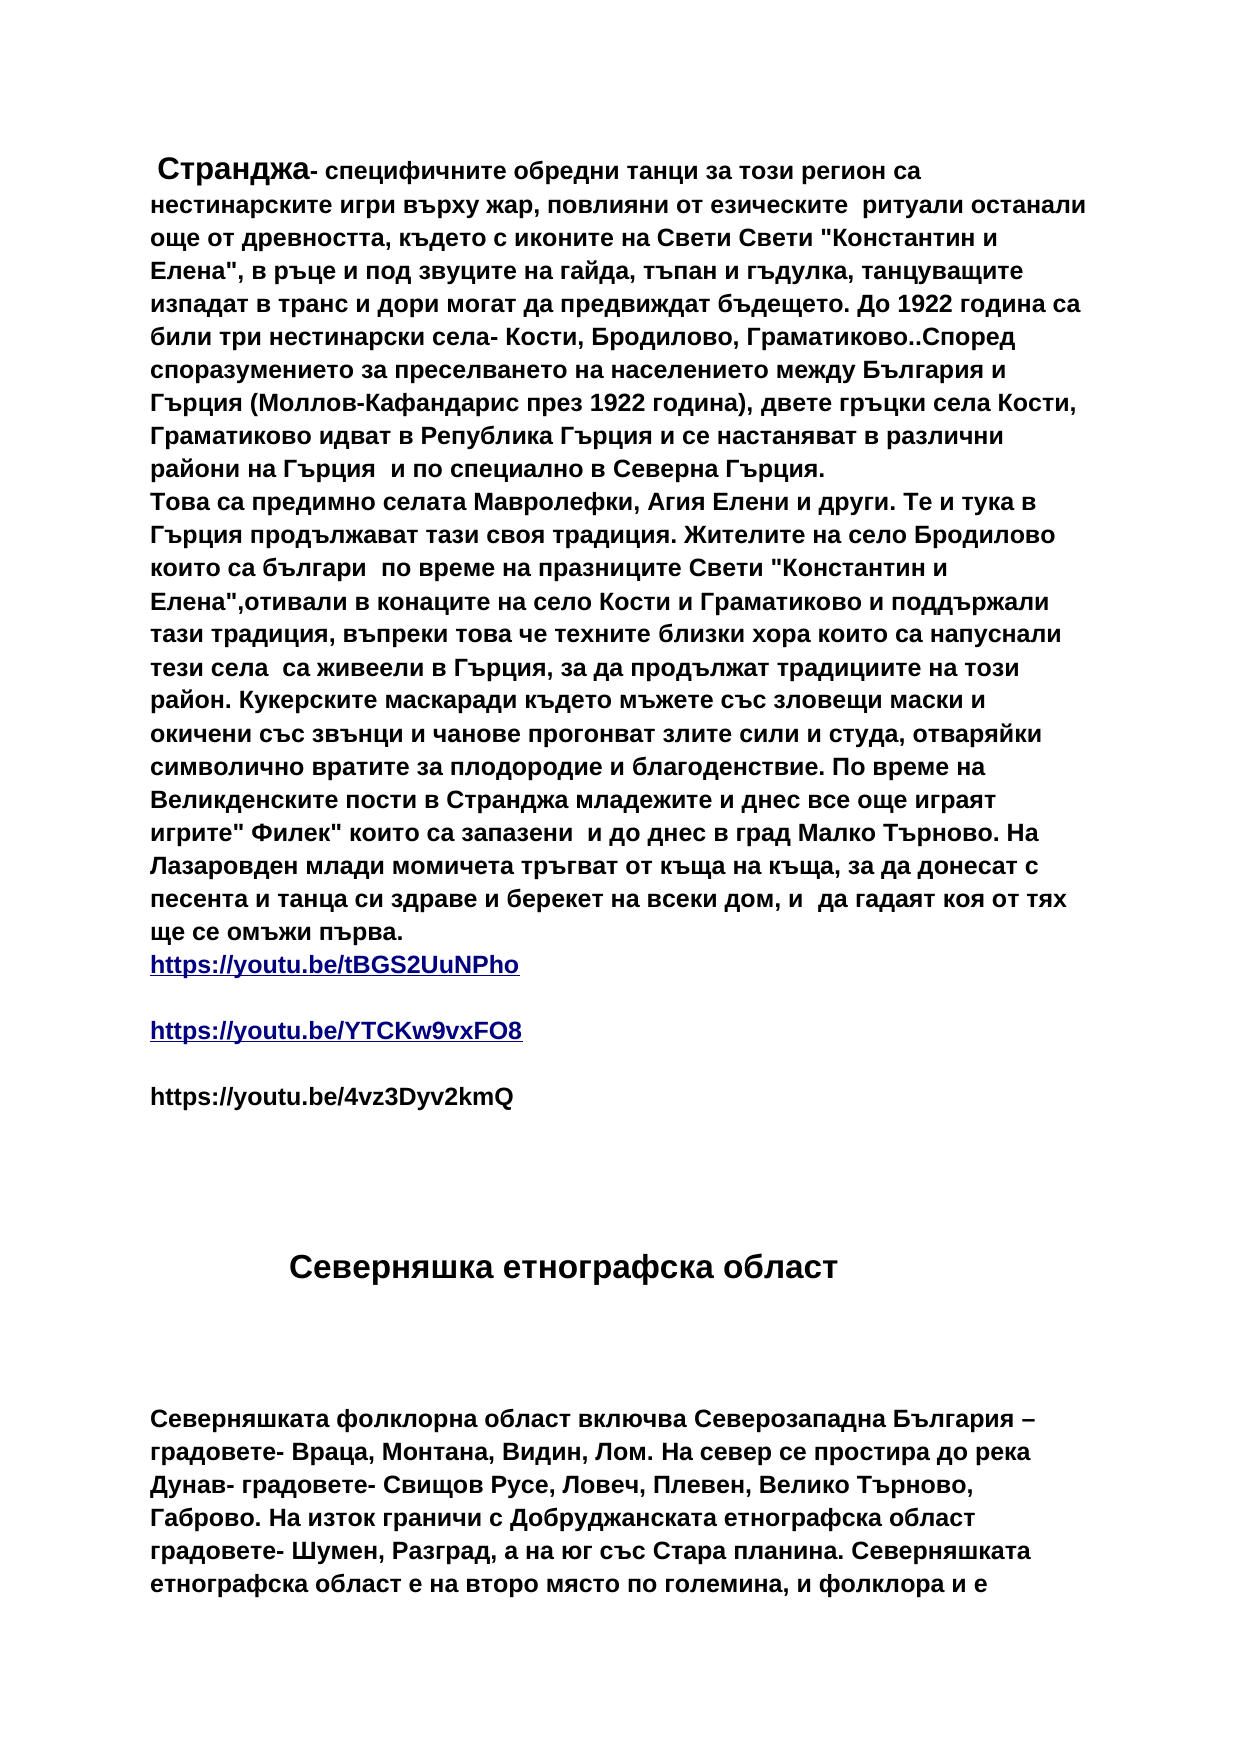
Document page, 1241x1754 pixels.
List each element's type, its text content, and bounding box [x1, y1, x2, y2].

text https://youtu.be/YTCKw9vxFO8 [150, 1016, 1090, 1044]
text Това са предимно селата Мавролефки, Агия Елени и други. Те и тука в Гърция продължават тази своя традиция. Жителите на село Бродилово които са българи по време на празниците Свети "Константин и Елена",отивали в конаците на село Кости и Граматиково и поддържали тази традиция, въпреки това че техните близки хора които са напуснали тези села са живеели в Гърция, за да продължат традициите на този район. Кукерските маскаради където мъжете със зловещи маски и окичени със звънци и чанове прогонват злите сили и студа, отваряйки символично вратите за плодородие и благоденствие. По време на Великденските пости в Странджа младежите и днес все още играят игрите" Филек" които са запазени и до днес в град Малко Търново. На Лазаровден млади момичета тръгват от къща на къща, за да донесат с песента и танца си здраве и берекет на всеки дом, и да гадаят коя от тях ще се омъжи първа. [150, 487, 1090, 945]
text https://youtu.be/tBGS2UuNPho [150, 950, 1090, 978]
text Северняшка етнографска област [150, 1247, 1090, 1285]
text https://youtu.be/4vz3Dyv2kmQ [150, 1082, 1090, 1111]
text Северняшката фолклорна област включва Северозападна България –градовете- Враца, Монтана, Видин, Лом. На север се простира до река Дунав- градовете- Свищов Русе, Ловеч, Плевен, Велико Търново, Габрово. На изток граничи с Добруджанската етнографска област градовете- Шумен, Разград, а на юг със Стара планина. Северняшката етнографска област е на второ място по големина, и фолклора и е [150, 1404, 1090, 1598]
text Странджа- специфичните обредни танци за този регион са нестинарските игри върху жар, повлияни от езическите ритуали останали още от древността, където с иконите на Свети Свети "Константин и Елена", в ръце и под звуците на гайда, тъпан и гъдулка, танцуващите изпадат в транс и дори могат да предвиждат бъдещето. До 1922 година са били три нестинарски села- Кости, Бродилово, Граматиково..Според споразумението за преселването на населението между България и Гърция (Моллов-Кафандарис през 1922 година), двете гръцки села Кости, Граматиково идват в Република Гърция и се настаняват в различни райони на Гърция и по специално в Северна Гърция. [150, 150, 1090, 483]
